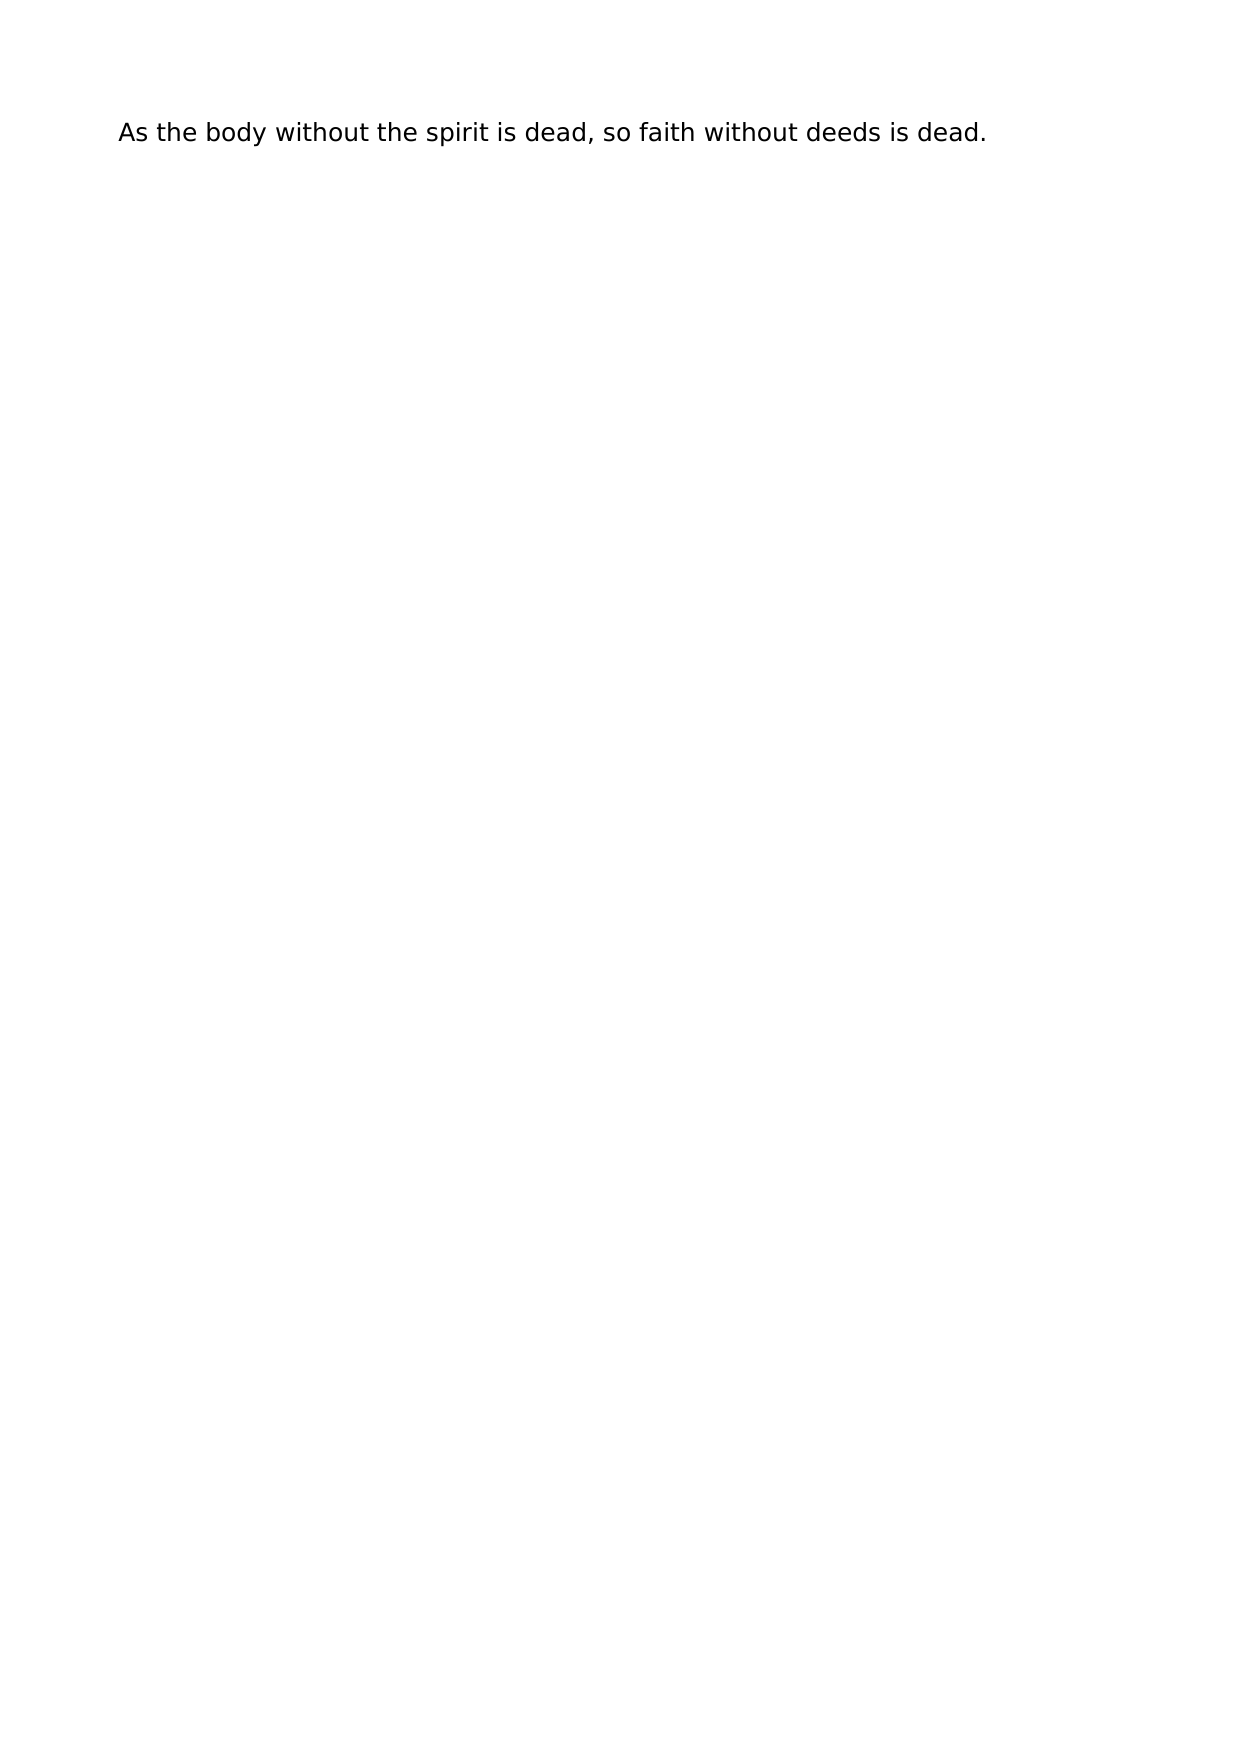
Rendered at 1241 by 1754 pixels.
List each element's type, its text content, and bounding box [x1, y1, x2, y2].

text As the body without the spirit is dead, so faith without deeds is dead. [118, 118, 1122, 147]
